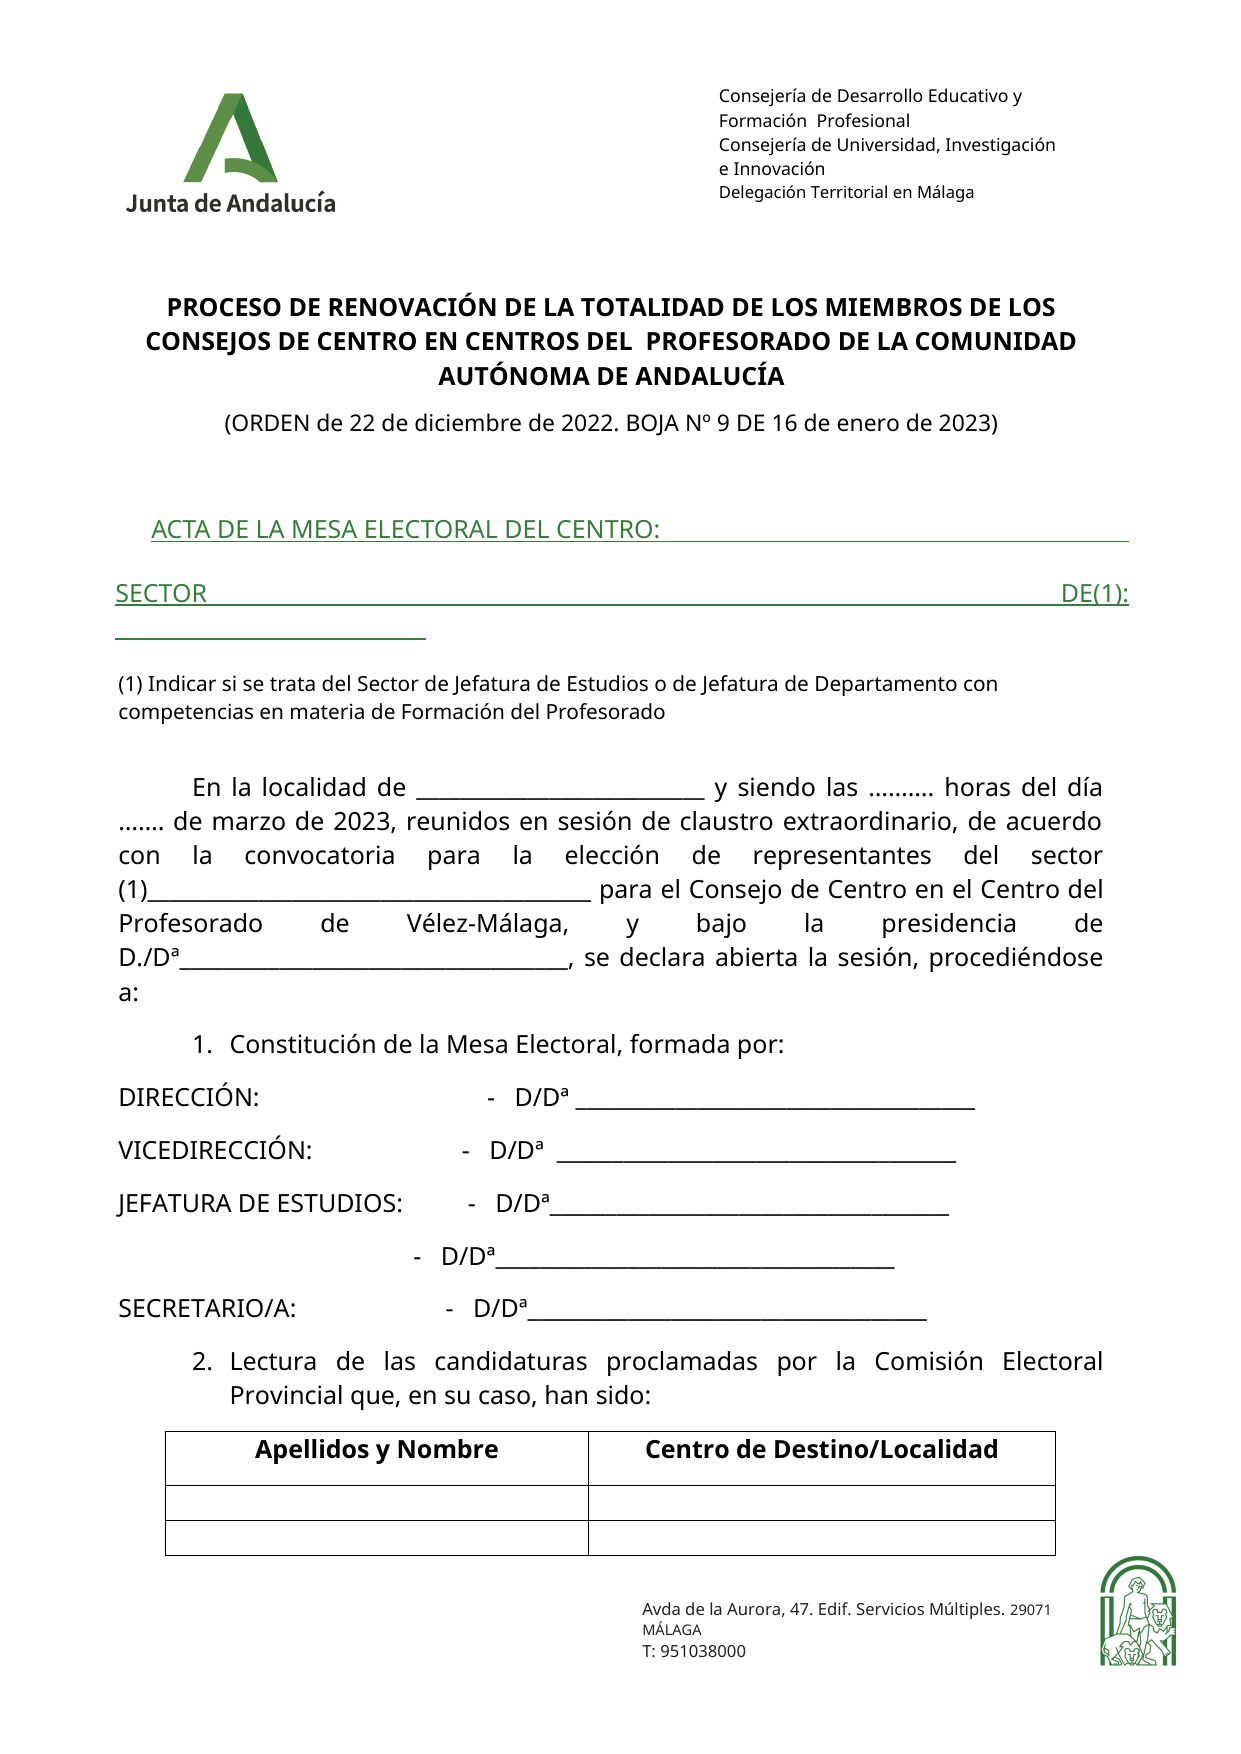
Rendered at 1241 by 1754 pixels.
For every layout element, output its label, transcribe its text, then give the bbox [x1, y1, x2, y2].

text En la localidad de __________________________ y siendo las ………. horas del día ……. de marzo de 2023, reunidos en sesión de claustro extraordinario, de acuerdo con la convocatoria para la elección de representantes del sector (1)________________________________________ para el Consejo de Centro en el Centro del Profesorado de Vélez-Málaga, y bajo la presidencia de D./Dª___________________________________, se declara abierta la sesión, procediéndose a: [118, 770, 1104, 1008]
list Constitución de la Mesa Electoral, formada por: [192, 1027, 1104, 1061]
text SECRETARIO/A: - D/Dª____________________________________ [118, 1291, 1104, 1325]
text SECTOR DE(1): [115, 575, 1129, 604]
text - D/Dª____________________________________ [118, 1238, 1104, 1272]
subtitle [151, 542, 1129, 546]
text DIRECCIÓN: - D/Dª ____________________________________ [118, 1080, 1104, 1114]
text ____________________________ [115, 606, 1129, 643]
table_cell [166, 1521, 588, 1555]
text Consejería de Universidad, Investigación e Innovación [719, 132, 1100, 181]
text VICEDIRECCIÓN: - D/Dª ____________________________________ [118, 1133, 1104, 1167]
text Consejería de Desarrollo Educativo y Formación Profesional [719, 84, 1100, 132]
table_cell [166, 1486, 588, 1520]
text Delegación Territorial en Málaga [719, 181, 1100, 203]
table_cell [589, 1486, 1055, 1520]
picture [1099, 1554, 1177, 1667]
subtitle ACTA DE LA MESA ELECTORAL DEL CENTRO: [151, 512, 1129, 541]
text JEFATURA DE ESTUDIOS: - D/Dª____________________________________ [118, 1185, 1104, 1219]
text (1) Indicar si se trata del Sector de Jefatura de Estudios o de Jefatura de Departamento con competencias en materia de Formación del Profesorado [118, 669, 1104, 726]
text (ORDEN de 22 de diciembre de 2022. BOJA Nº 9 DE 16 de enero de 2023) [118, 407, 1104, 438]
table_header Apellidos y Nombre [166, 1432, 588, 1484]
table_cell [589, 1521, 1055, 1555]
list Lectura de las candidaturas proclamadas por la Comisión Electoral Provincial que, en su caso, han sido: [192, 1344, 1104, 1412]
text PROCESO DE RENOVACIÓN DE LA TOTALIDAD DE LOS MIEMBROS DE LOS CONSEJOS DE CENTRO EN CENTROS DEL PROFESORADO DE LA COMUNIDAD AUTÓNOMA DE ANDALUCÍA [118, 290, 1104, 392]
table_header Centro de Destino/Localidad [589, 1432, 1055, 1484]
picture [106, 78, 355, 228]
